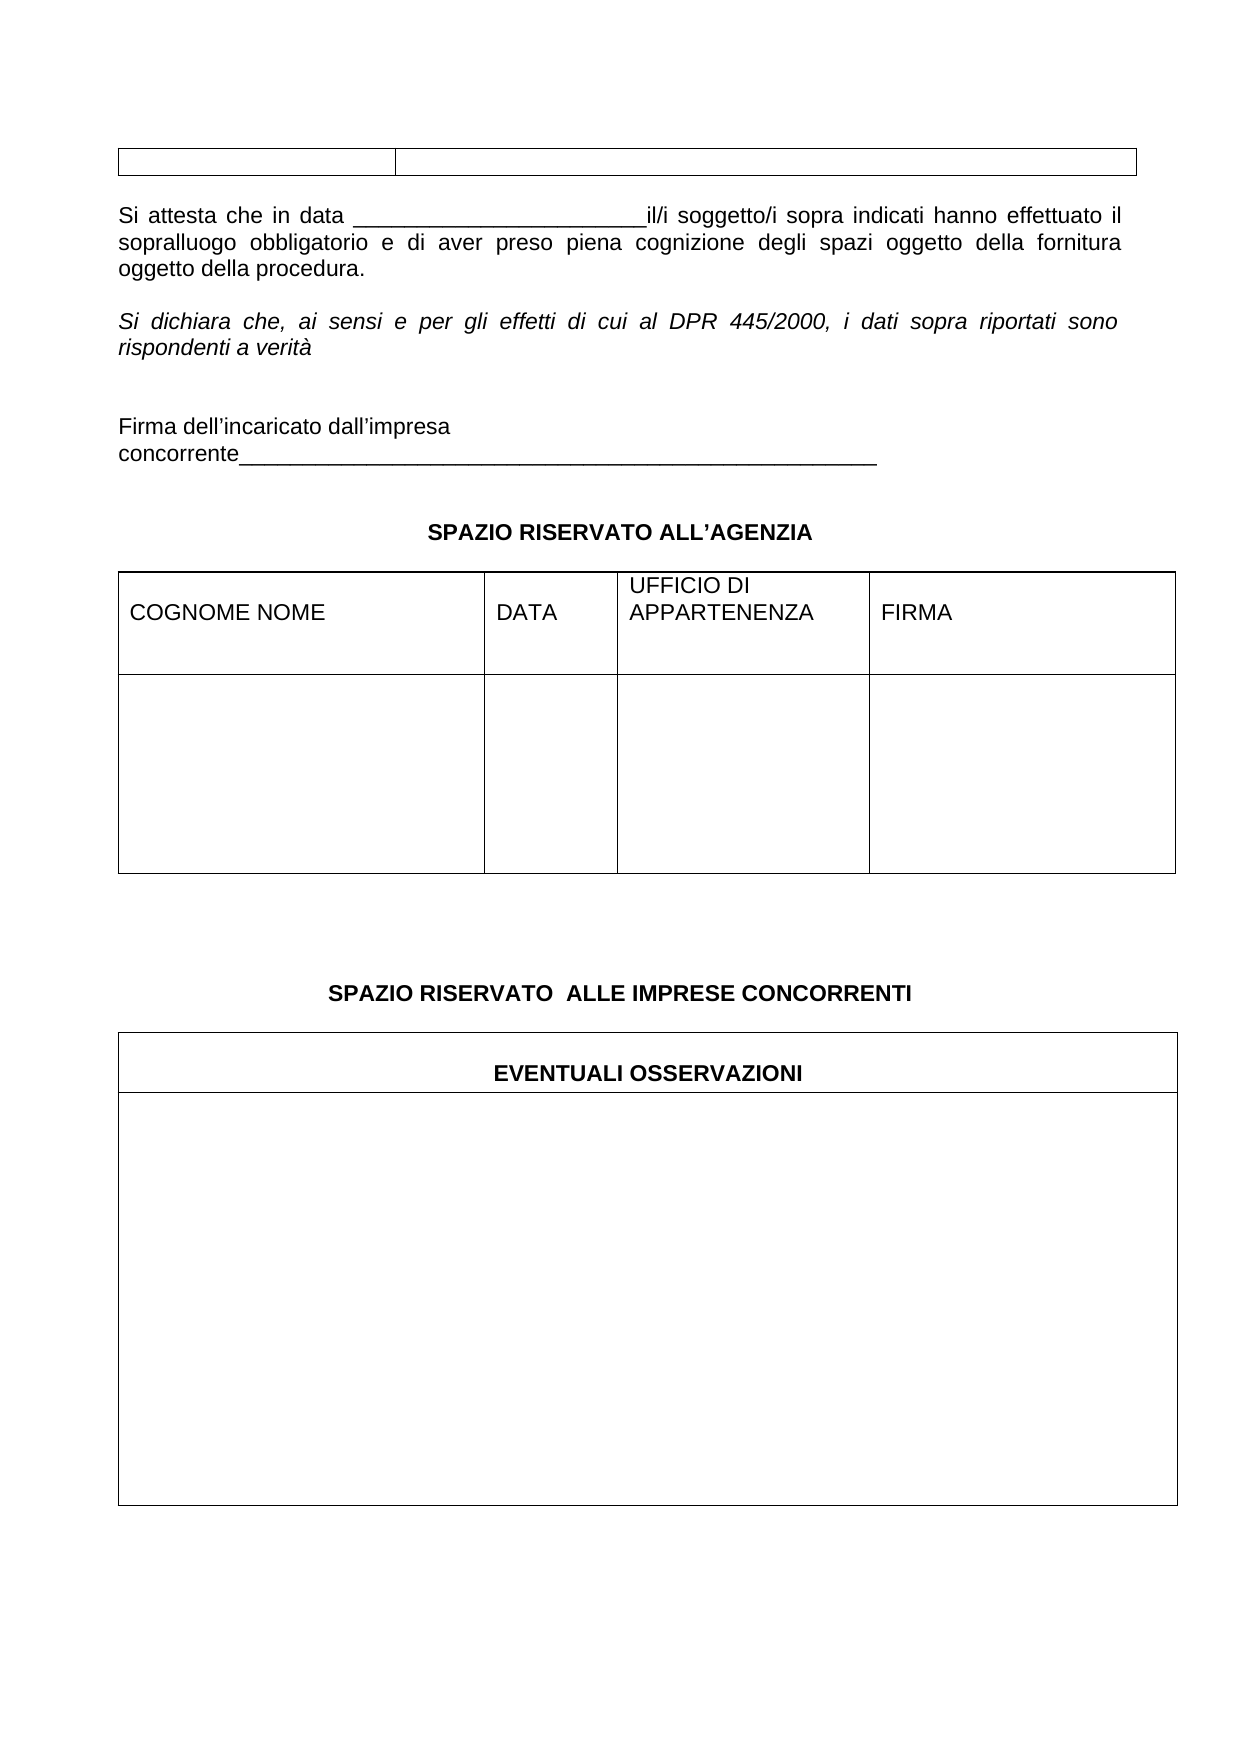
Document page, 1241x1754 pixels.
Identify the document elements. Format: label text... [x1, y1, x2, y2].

table_cell [119, 675, 484, 873]
table_header COGNOME NOME [119, 573, 484, 673]
text SPAZIO RISERVATO ALL’AGENZIA [118, 519, 1122, 545]
table_cell [119, 1093, 1177, 1505]
text Firma dell’incaricato dall’impresa concorrente__________________________________________________ [118, 413, 1122, 466]
table_header FIRMA [870, 573, 1175, 673]
table_cell [485, 675, 617, 873]
text Si attesta che in data _______________________il/i soggetto/i sopra indicati hanno effettuato il sopralluogo obbligatorio e di aver preso piena cognizione degli spazi oggetto della fornitura oggetto della procedura. [118, 202, 1122, 281]
text Si dichiara che, ai sensi e per gli effetti di cui al DPR 445/2000, i dati sopra riportati sono rispondenti a verità [118, 308, 1122, 361]
table_header UFFICIO DI APPARTENENZA [618, 573, 869, 673]
text SPAZIO RISERVATO ALLE IMPRESE CONCORRENTI [118, 979, 1122, 1006]
table_cell [396, 149, 1136, 175]
table_cell [618, 675, 869, 873]
table_header DATA [485, 573, 617, 673]
table_header EVENTUALI OSSERVAZIONI [119, 1033, 1177, 1092]
table_cell [119, 149, 395, 175]
table_cell [870, 675, 1175, 873]
